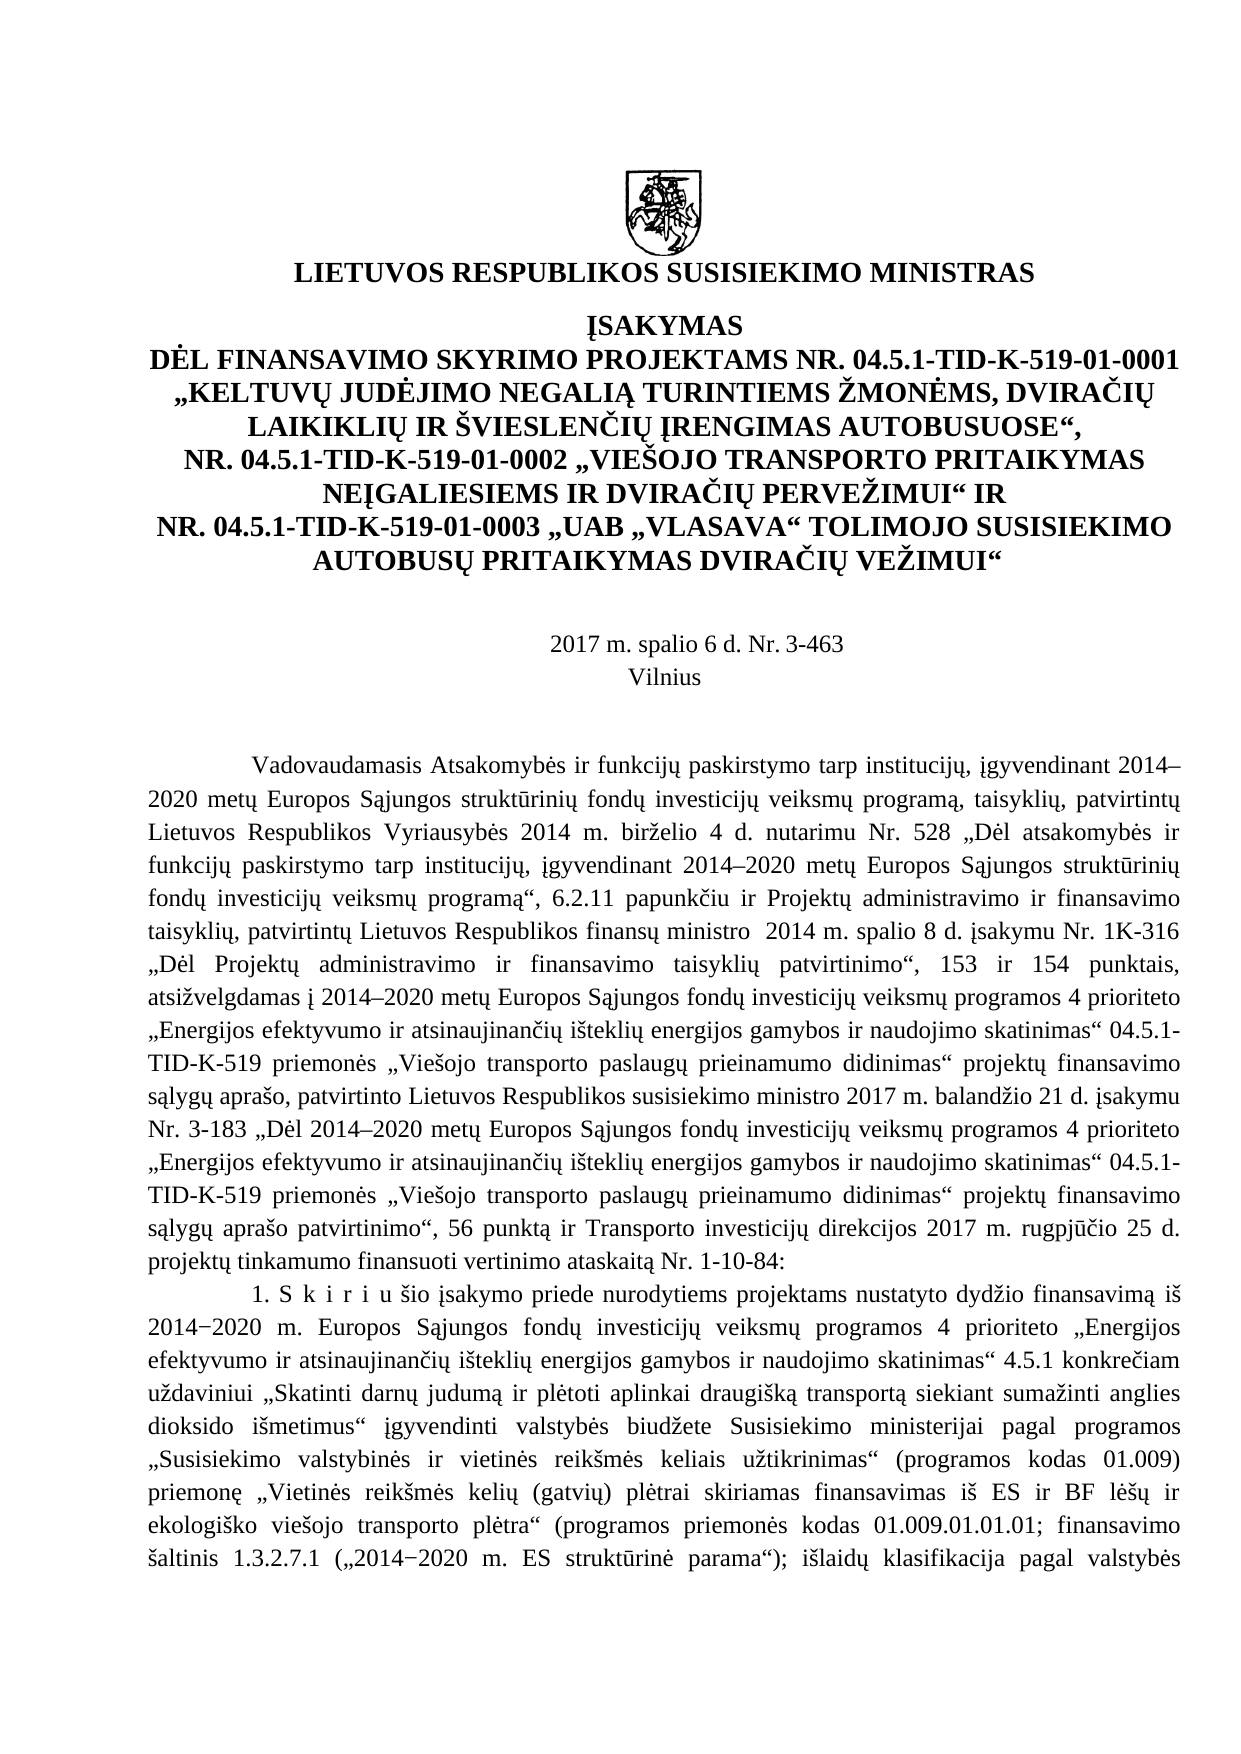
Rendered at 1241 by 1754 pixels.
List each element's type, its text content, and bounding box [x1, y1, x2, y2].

text DĖL FINANSAVIMO SKYRIMO PROJEKTAMS Nr. 04.5.1-TID-K-519-01-0001 „Keltuvų judėjimo negalią turintiems žmonėms, dviračių laikiklių ir švieslenčių įrengimas autobusuose“, Nr. 04.5.1-TID-K-519-01-0002 „ViEšojo transporto pritaikymas neįgaliesiems ir dviračių pervežimui“ IR NR. 04.5.1-TID-K-519-01-0003 „UAB „Vlasava“ tolimojo susisiekimo autobusų pritaIkymas dviračių vežimui“ [148, 342, 1181, 577]
text Vadovaudamasis Atsakomybės ir funkcijų paskirstymo tarp institucijų, įgyvendinant 2014–2020 metų Europos Sąjungos struktūrinių fondų investicijų veiksmų programą, taisyklių, patvirtintų Lietuvos Respublikos Vyriausybės 2014 m. birželio 4 d. nutarimu Nr. 528 „Dėl atsakomybės ir funkcijų paskirstymo tarp institucijų, įgyvendinant 2014–2020 metų Europos Sąjungos struktūrinių fondų investicijų veiksmų programą“, 6.2.11 papunkčiu ir Projektų administravimo ir finansavimo taisyklių, patvirtintų Lietuvos Respublikos finansų ministro 2014 m. spalio 8 d. įsakymu Nr. 1K-316 „Dėl Projektų administravimo ir finansavimo taisyklių patvirtinimo“, 153 ir 154 punktais, atsižvelgdamas į 2014–2020 metų Europos Sąjungos fondų investicijų veiksmų programos 4 prioriteto „Energijos efektyvumo ir atsinaujinančių išteklių energijos gamybos ir naudojimo skatinimas“ 04.5.1-TID-K-519 priemonės „Viešojo transporto paslaugų prieinamumo didinimas“ projektų finansavimo sąlygų aprašo, patvirtinto Lietuvos Respublikos susisiekimo ministro 2017 m. balandžio 21 d. įsakymu Nr. 3-183 „Dėl 2014–2020 metų Europos Sąjungos fondų investicijų veiksmų programos 4 prioriteto „Energijos efektyvumo ir atsinaujinančių išteklių energijos gamybos ir naudojimo skatinimas“ 04.5.1-TID-K-519 priemonės „Viešojo transporto paslaugų prieinamumo didinimas“ projektų finansavimo sąlygų aprašo patvirtinimo“, 56 punktą ir Transporto investicijų direkcijos 2017 m. rugpjūčio 25 d. projektų tinkamumo finansuoti vertinimo ataskaitą Nr. 1-10-84: [148, 751, 1181, 1275]
text ĮSAKYMAS [148, 308, 1181, 342]
text 2017 m. spalio 6 d. Nr. 3-463 [148, 629, 1181, 658]
text Vilnius [148, 662, 1181, 691]
text 1. Skiriu šio įsakymo priede nurodytiems projektams nustatyto dydžio finansavimą iš 2014−2020 m. Europos Sąjungos fondų investicijų veiksmų programos 4 prioriteto „Energijos efektyvumo ir atsinaujinančių išteklių energijos gamybos ir naudojimo skatinimas“ 4.5.1 konkrečiam uždaviniui „Skatinti darnų judumą ir plėtoti aplinkai draugišką transportą siekiant sumažinti anglies dioksido išmetimus“ įgyvendinti valstybės biudžete Susisiekimo ministerijai pagal programos „Susisiekimo valstybinės ir vietinės reikšmės keliais užtikrinimas“ (programos kodas 01.009) priemonę „Vietinės reikšmės kelių (gatvių) plėtrai skiriamas finansavimas iš ES ir BF lėšų ir ekologiško viešojo transporto plėtra“ (programos priemonės kodas 01.009.01.01.01; finansavimo šaltinis 1.3.2.7.1 („2014−2020 m. ES struktūrinė parama“); išlaidų klasifikacija pagal valstybės [148, 1279, 1181, 1572]
text LIETUVOS RESPUBLIKOS SUSISIEKIMO MINISTRAS [148, 256, 1181, 289]
